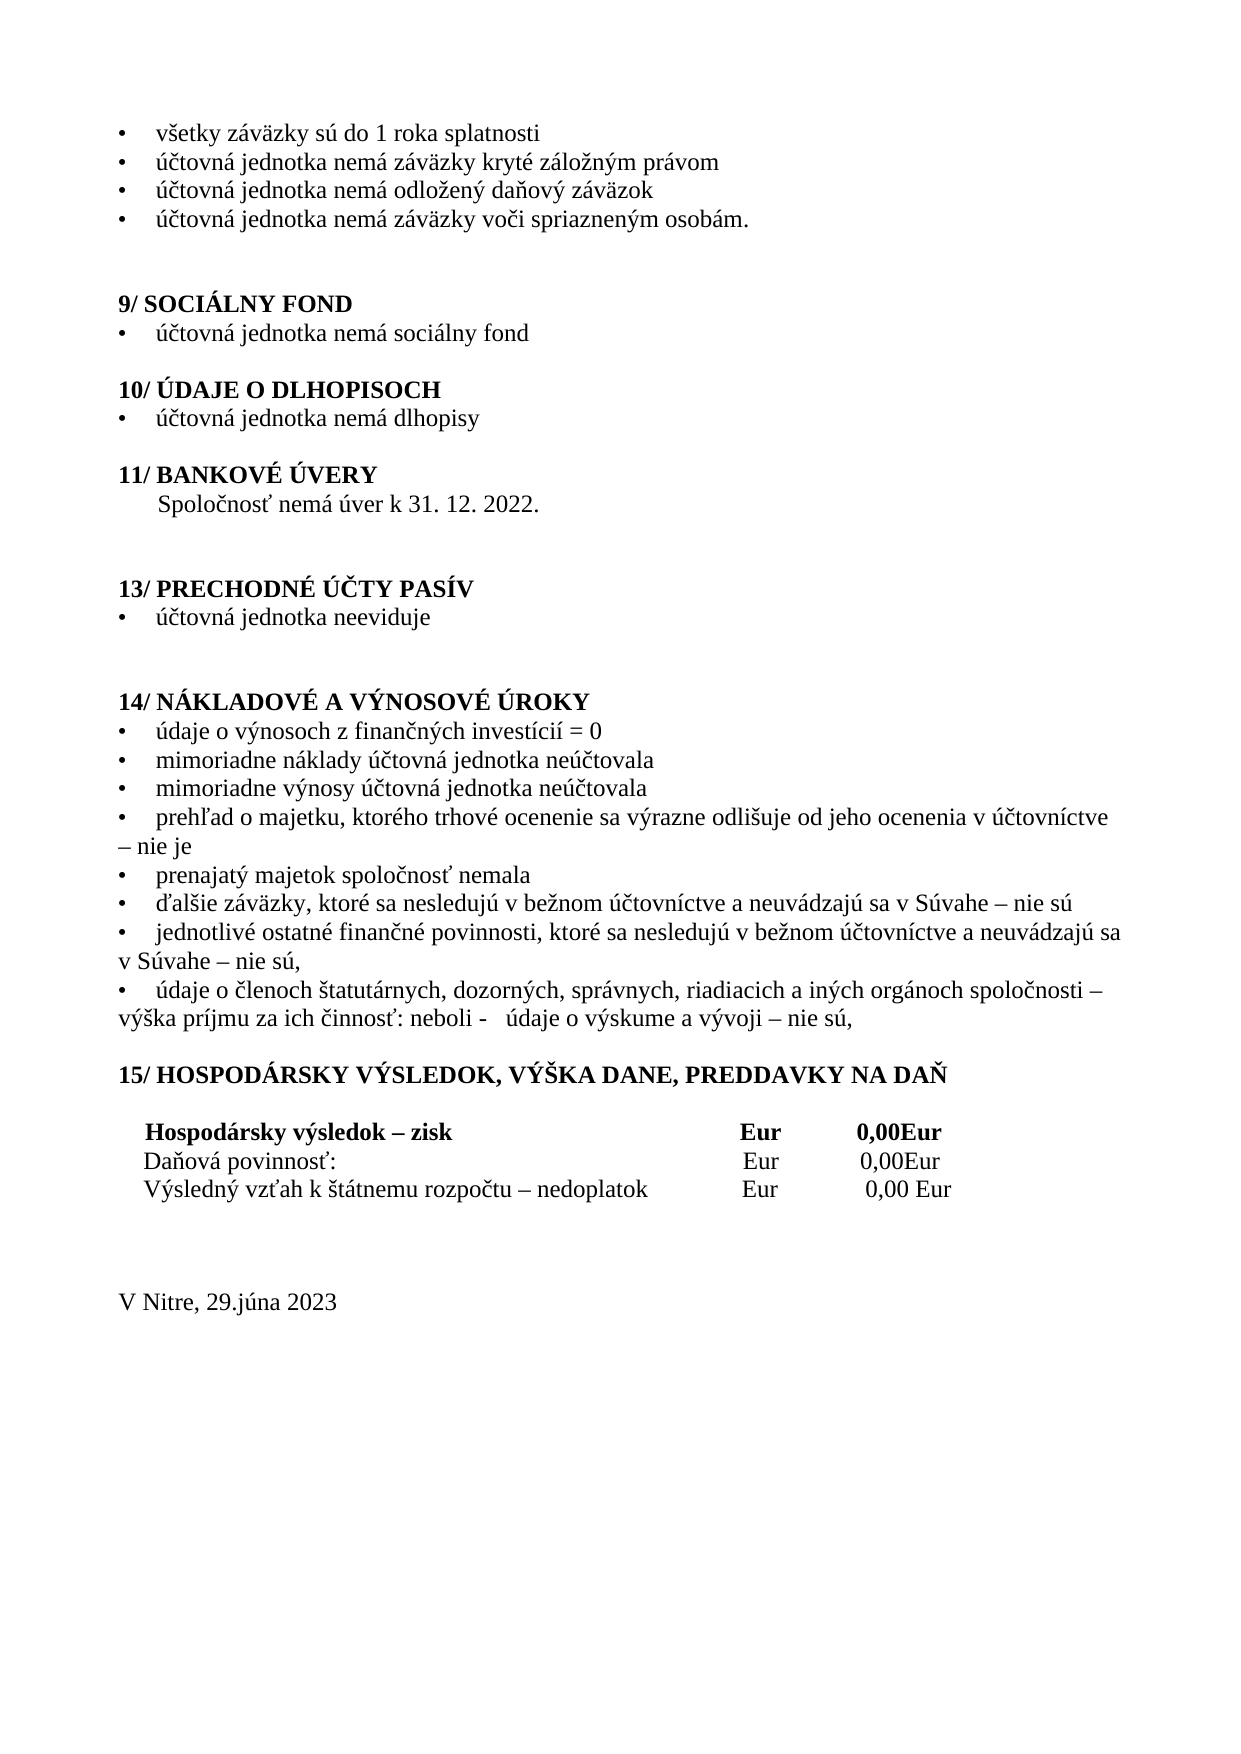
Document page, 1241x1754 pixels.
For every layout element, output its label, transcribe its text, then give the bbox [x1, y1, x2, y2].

text 14/ NÁKLADOVÉ A VÝNOSOVÉ ÚROKY [118, 687, 1122, 716]
list údaje o členoch štatutárnych, dozorných, správnych, riadiacich a iných orgánoch spoločnosti – výška príjmu za ich činnosť: neboli - údaje o výskume a vývoji – nie sú, [81, 975, 1122, 1032]
text V Nitre, 29.júna 2023 [118, 1287, 1122, 1316]
list prehľad o majetku, ktorého trhové ocenenie sa výrazne odlišuje od jeho ocenenia v účtovníctve – nie je [81, 802, 1122, 860]
list účtovná jednotka nemá záväzky voči spriazneným osobám. [81, 204, 1122, 233]
list účtovná jednotka nemá záväzky kryté záložným právom [81, 147, 1122, 176]
list údaje o výnosoch z finančných investícií = 0 [81, 716, 1122, 745]
text 11/ BANKOVÉ ÚVERY [118, 460, 1122, 489]
list jednotlivé ostatné finančné povinnosti, ktoré sa nesledujú v bežnom účtovníctve a neuvádzajú sa v Súvahe – nie sú, [81, 917, 1122, 975]
text Hospodársky výsledok – zisk Eur 0,00Eur [118, 1117, 1122, 1146]
text Daňová povinnosť: Eur 0,00Eur [118, 1146, 1122, 1174]
text 9/ SOCIÁLNY FOND [118, 289, 1122, 318]
list mimoriadne výnosy účtovná jednotka neúčtovala [81, 773, 1122, 802]
list prenajatý majetok spoločnosť nemala [81, 860, 1122, 888]
text 13/ PRECHODNÉ ÚČTY PASÍV [118, 574, 1122, 602]
text 15/ HOSPODÁRSKY VÝSLEDOK, VÝŠKA DANE, PREDDAVKY NA DAŇ [118, 1060, 1122, 1089]
text Výsledný vzťah k štátnemu rozpočtu – nedoplatok Eur 0,00 Eur [118, 1174, 1122, 1203]
list ďalšie záväzky, ktoré sa nesledujú v bežnom účtovníctve a neuvádzajú sa v Súvahe – nie sú [81, 888, 1122, 917]
list účtovná jednotka neeviduje [81, 602, 1122, 631]
list účtovná jednotka nemá dlhopisy [81, 403, 1122, 432]
list všetky záväzky sú do 1 roka splatnosti [81, 118, 1122, 147]
text 10/ ÚDAJE O DLHOPISOCH [118, 375, 1122, 403]
text Spoločnosť nemá úver k 31. 12. 2022. [118, 489, 1122, 518]
list účtovná jednotka nemá sociálny fond [81, 318, 1122, 347]
list mimoriadne náklady účtovná jednotka neúčtovala [81, 745, 1122, 773]
list účtovná jednotka nemá odložený daňový záväzok [81, 176, 1122, 204]
